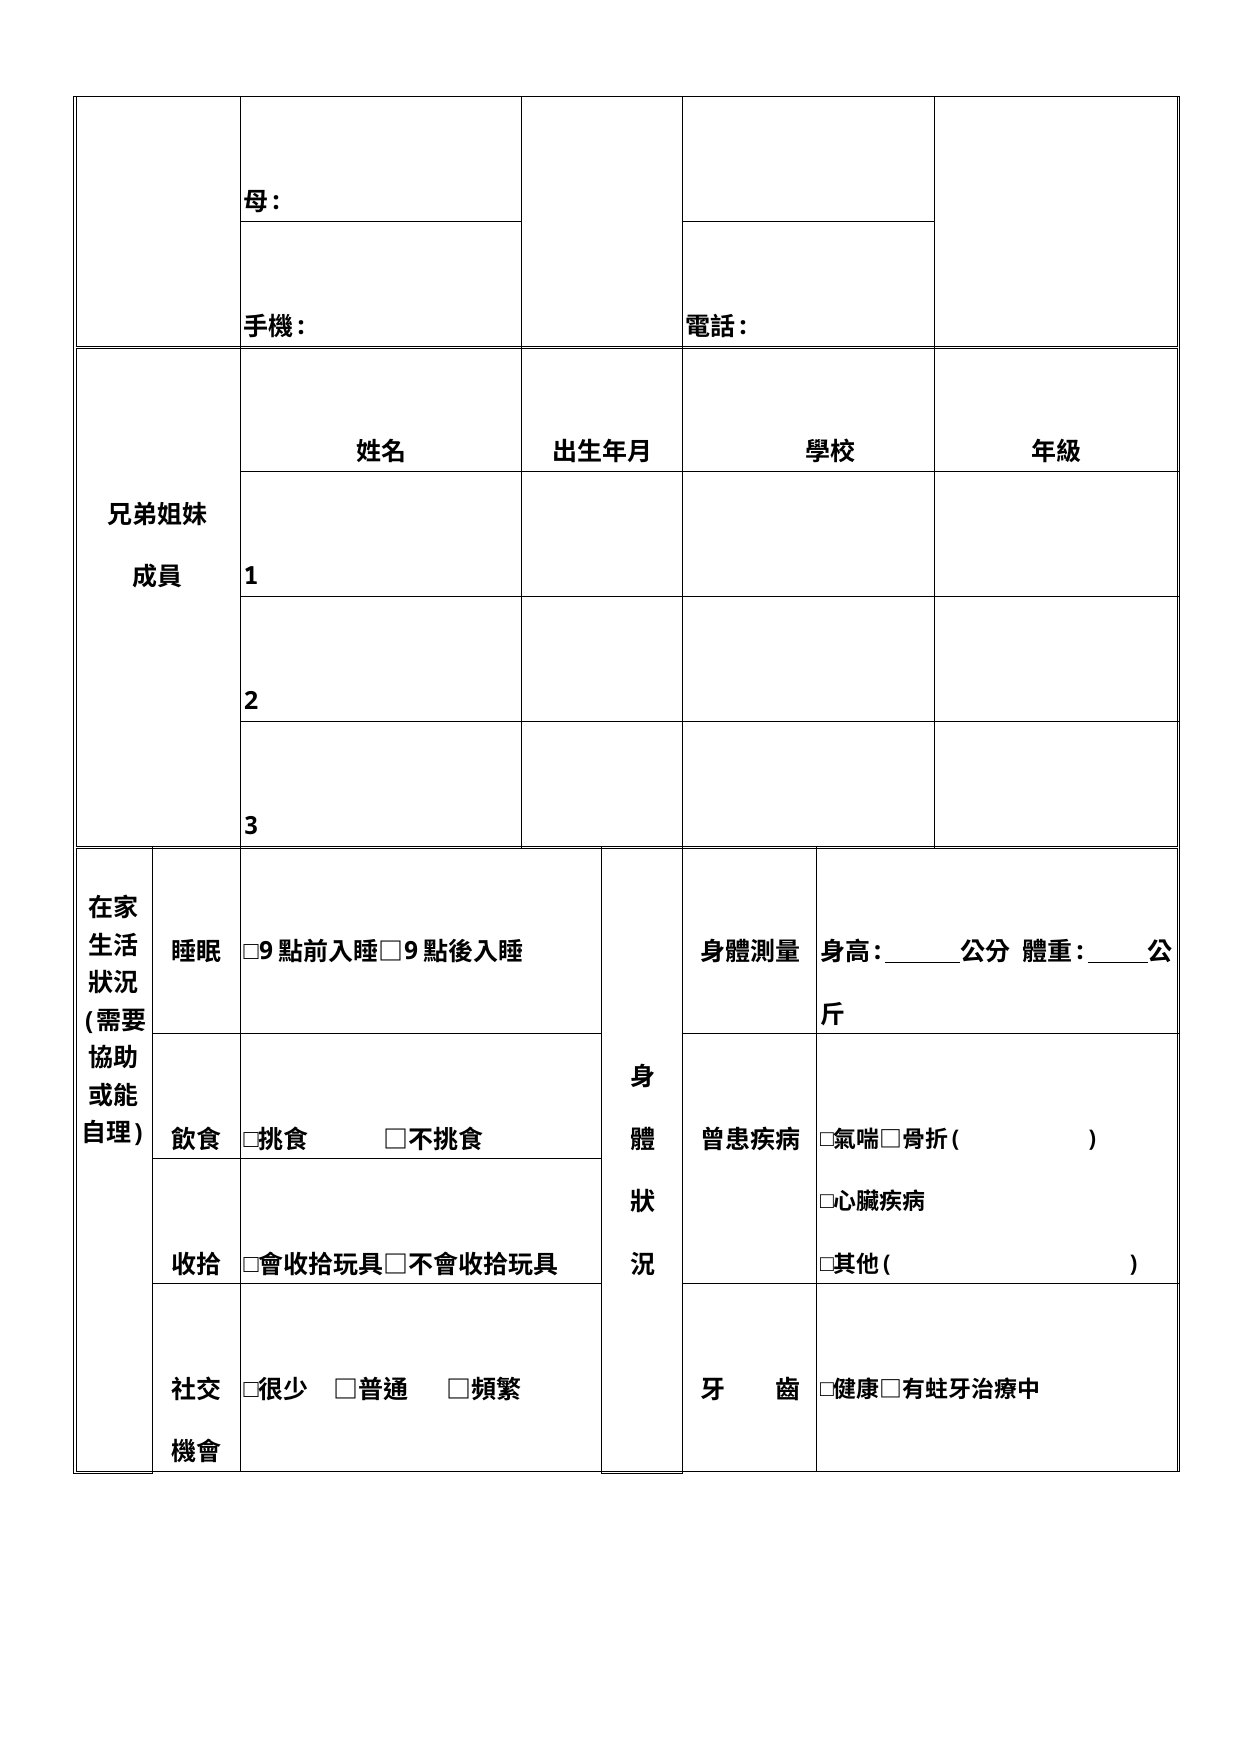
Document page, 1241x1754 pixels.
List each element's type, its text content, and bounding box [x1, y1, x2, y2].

table_cell [77, 97, 240, 346]
table_cell 1 [241, 472, 521, 596]
table_cell [522, 472, 682, 596]
table_cell 3 [241, 722, 521, 846]
table_cell 年級 [935, 349, 1177, 471]
table_cell 在家生活 狀況 (需要協助或能自理) [77, 849, 152, 1471]
table_cell 曾患疾病 [683, 1034, 816, 1283]
table_cell □9點前入睡□9點後入睡 [241, 849, 601, 1033]
table_cell [683, 97, 934, 221]
table_cell [935, 472, 1177, 596]
table_cell □很少 □普通 □頻繁 [241, 1284, 601, 1471]
table_cell 手機: [241, 222, 521, 346]
table_cell 兄弟姐妹 成員 [77, 349, 240, 846]
table_cell 社交 機會 [153, 1284, 240, 1471]
table_cell 收拾 [153, 1159, 240, 1283]
table_cell 姓名 [241, 349, 521, 471]
table_cell 身 體 狀 況 [602, 849, 682, 1471]
table_cell 出生年月 [522, 349, 682, 471]
table_cell 身體測量 [683, 849, 816, 1033]
table_cell [935, 97, 1177, 346]
table_cell 母: [241, 97, 521, 221]
table_cell 飲食 [153, 1034, 240, 1158]
table_cell □會收拾玩具□不會收拾玩具 [241, 1159, 601, 1283]
table_cell 電話: [683, 222, 934, 346]
table_cell 牙 齒 [683, 1284, 816, 1471]
table_cell 睡眠 [153, 849, 240, 1033]
table_cell [522, 97, 682, 346]
table_cell [522, 722, 682, 846]
table_cell 2 [241, 597, 521, 721]
table_cell 身高: 公分 體重: 公斤 [817, 849, 1177, 1033]
table_cell □健康□有蛀牙治療中 [817, 1284, 1177, 1471]
table_cell [683, 722, 934, 846]
table_cell [935, 597, 1177, 721]
table_cell □氣喘□骨折( ) □心臟疾病 □其他( ) [817, 1034, 1177, 1283]
table_cell 學校 [683, 349, 934, 471]
table_cell [683, 472, 934, 596]
table_cell [683, 597, 934, 721]
table_cell [935, 722, 1177, 846]
table_cell □挑食 □不挑食 [241, 1034, 601, 1158]
table_cell [522, 597, 682, 721]
